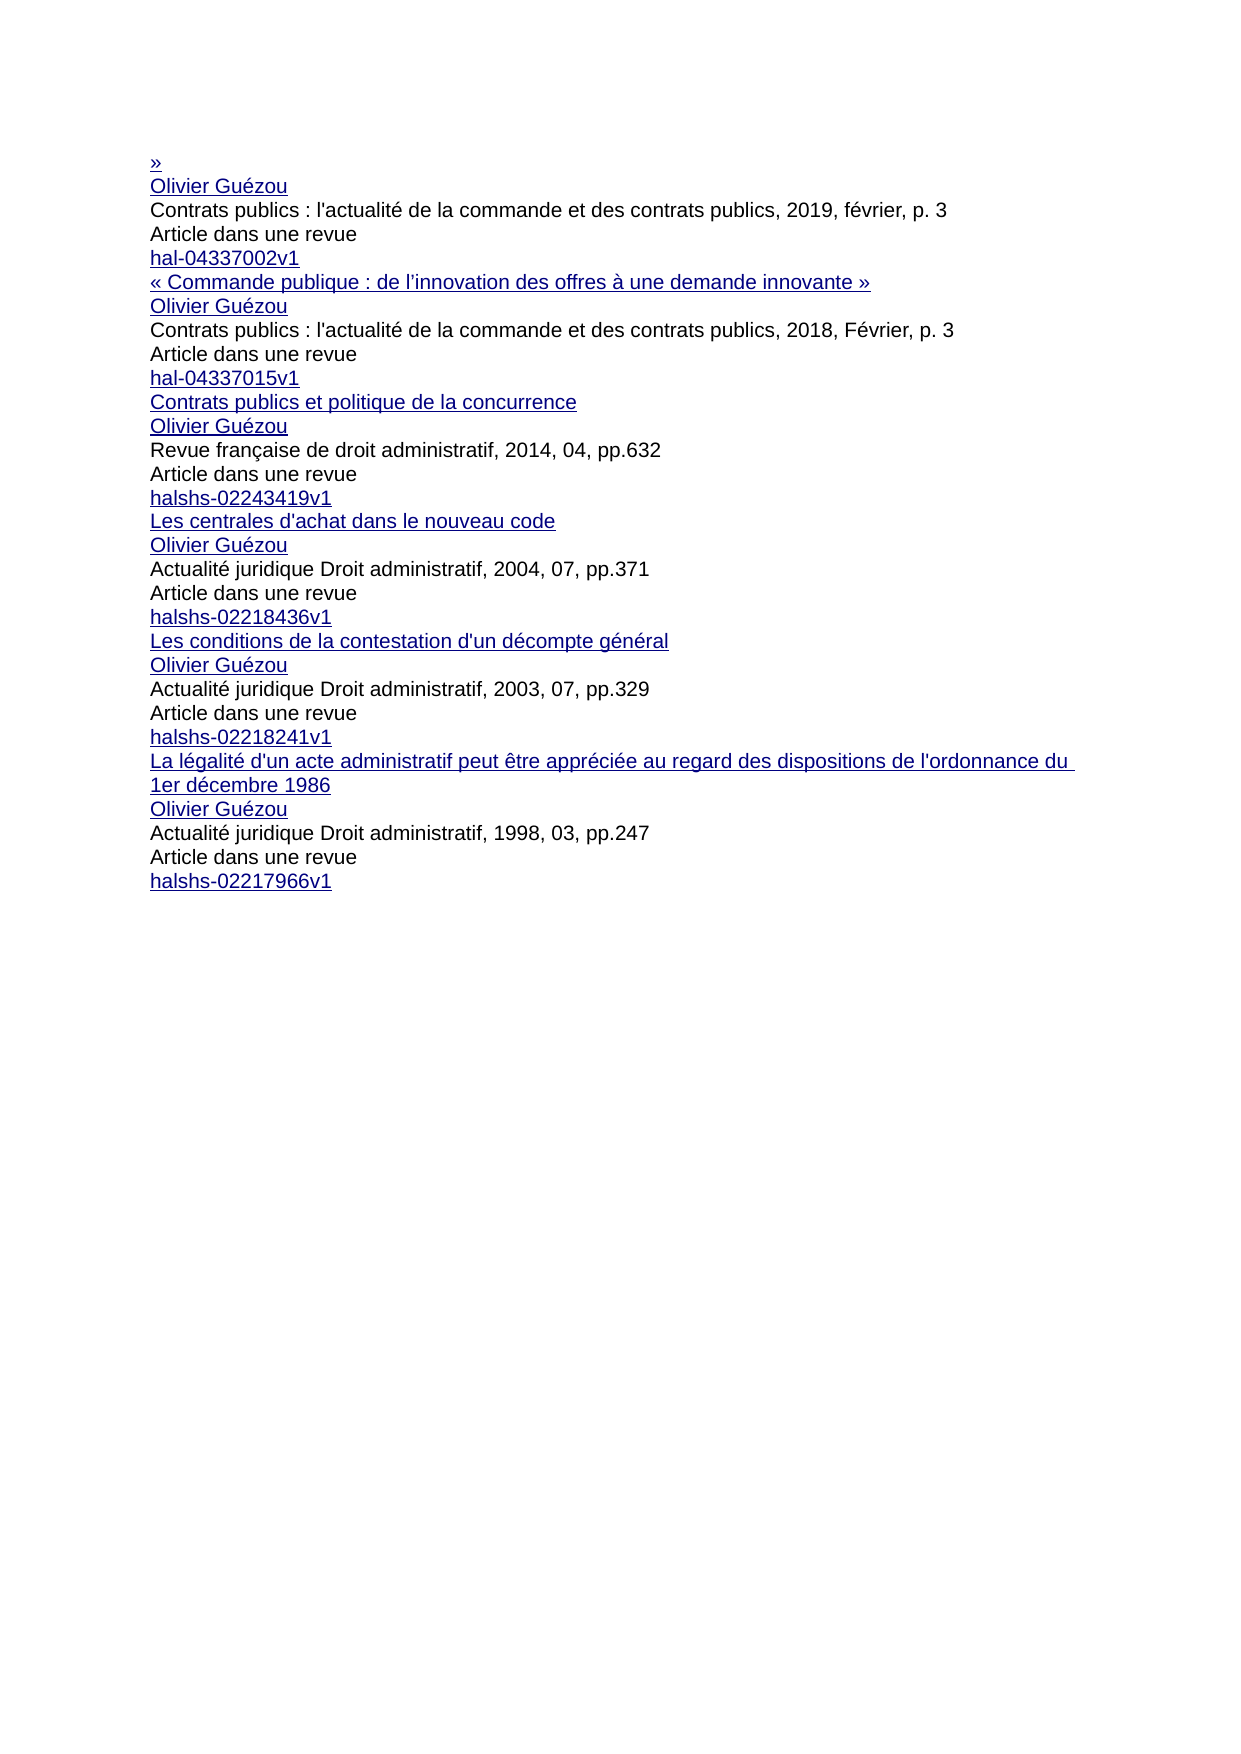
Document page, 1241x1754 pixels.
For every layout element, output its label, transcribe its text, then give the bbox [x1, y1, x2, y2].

table_cell Contrats publics et politique de la concurrence Olivier Guézou Revue française de droit administratif, 2014, 04, pp.632 Article dans une revue halshs-02243419v1 [150, 390, 1090, 509]
table_cell Les centrales d'achat dans le nouveau code Olivier Guézou Actualité juridique Droit administratif, 2004, 07, pp.371 Article dans une revue halshs-02218436v1 [150, 509, 1090, 629]
table_cell « Commande publique : de l’innovation des offres à une demande innovante » Olivier Guézou Contrats publics : l'actualité de la commande et des contrats publics, 2018, Février, p. 3 Article dans une revue hal-04337015v1 [150, 270, 1090, 389]
table_cell Les conditions de la contestation d'un décompte général Olivier Guézou Actualité juridique Droit administratif, 2003, 07, pp.329 Article dans une revue halshs-02218241v1 [150, 629, 1090, 749]
table_cell La légalité d'un acte administratif peut être appréciée au regard des dispositions de l'ordonnance du 1er décembre 1986 Olivier Guézou Actualité juridique Droit administratif, 1998, 03, pp.247 Article dans une revue halshs-02217966v1 [150, 749, 1090, 893]
table_header « Code de la commande publique : pour une approche économique assumée, modernisée et enrichie » Olivier Guézou Contrats publics : l'actualité de la commande et des contrats publics, 2019, février, p. 3 Article dans une revue hal-04337002v1 [150, 150, 1090, 270]
